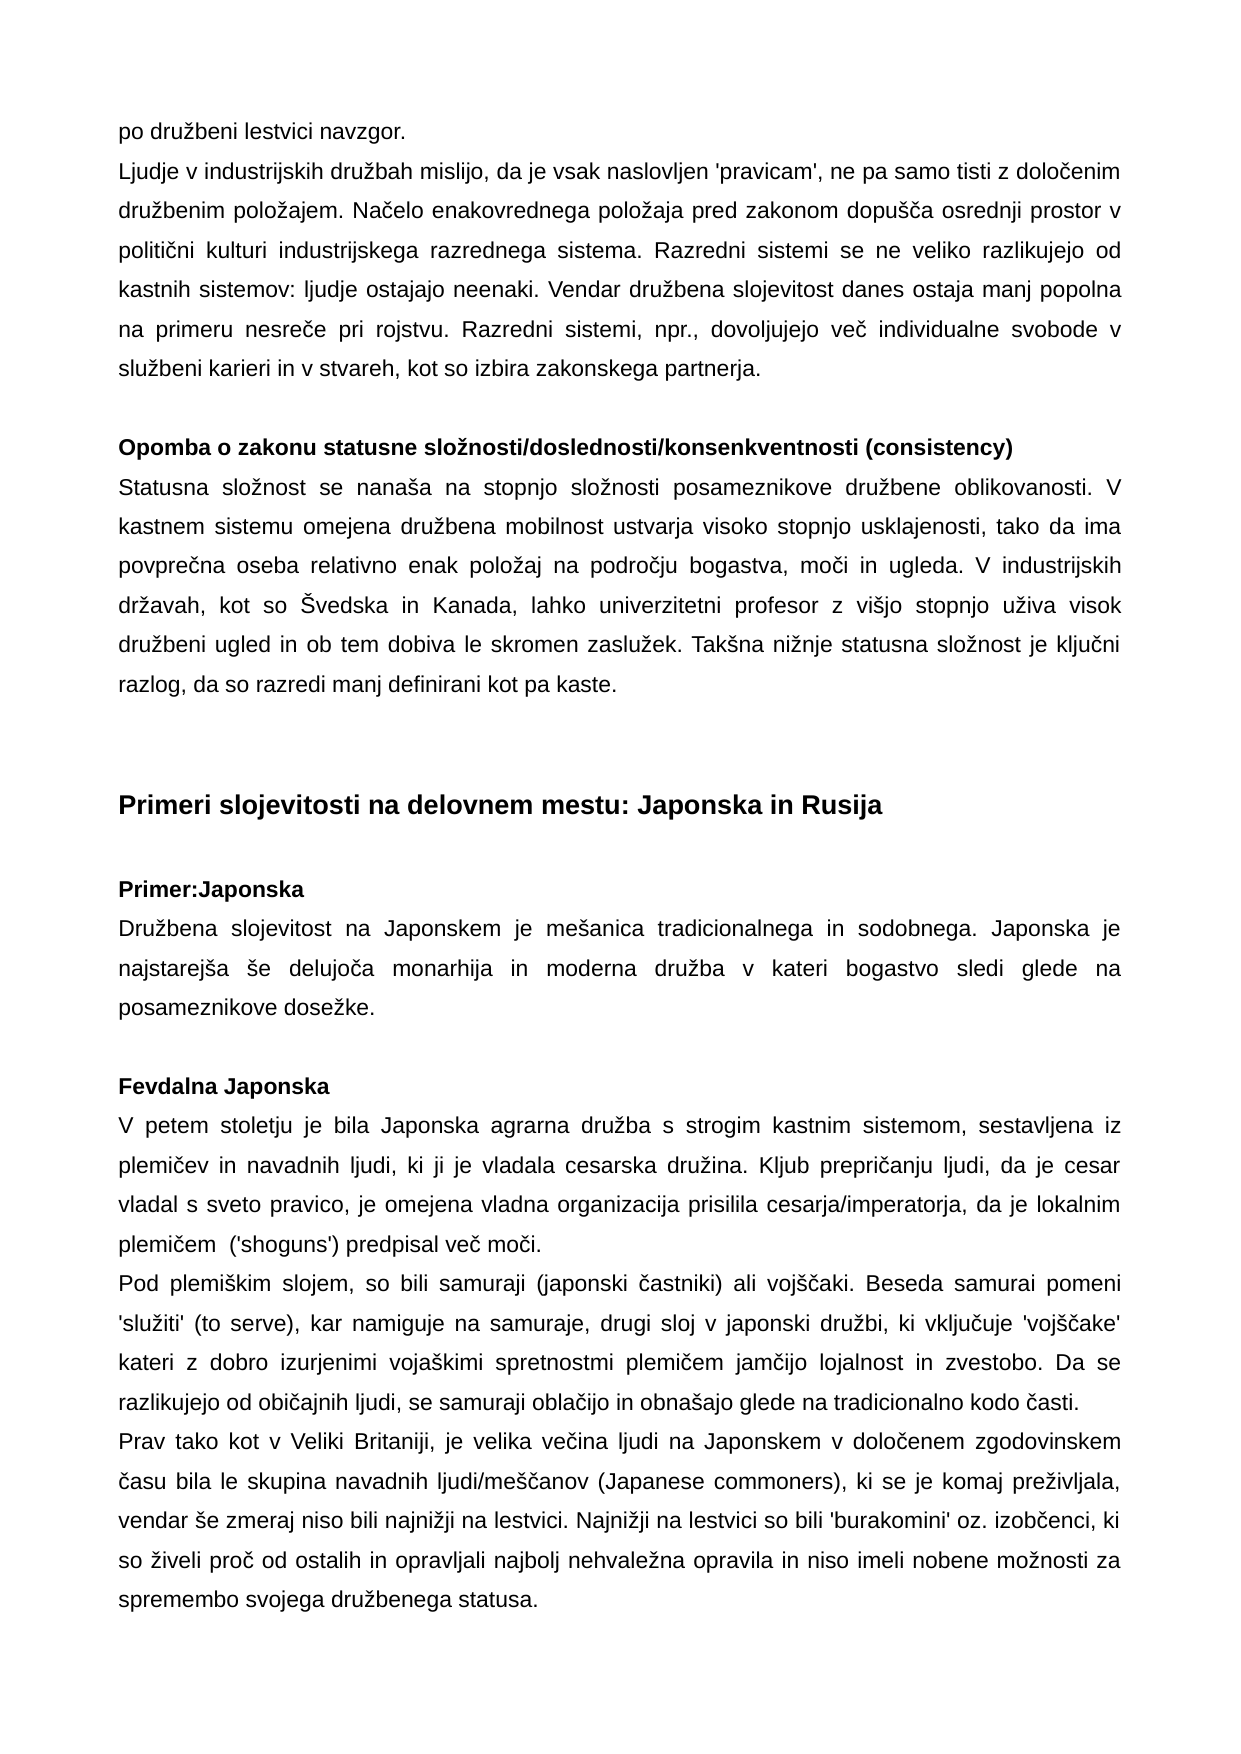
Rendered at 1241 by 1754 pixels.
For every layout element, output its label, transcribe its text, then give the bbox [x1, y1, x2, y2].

text Fevdalna Japonska [118, 1073, 1122, 1099]
text Primeri slojevitosti na delovnem mestu: Japonska in Rusija [118, 789, 1122, 821]
text Ljudje v industrijskih družbah mislijo, da je vsak naslovljen 'pravicam', ne pa samo tisti z določenim družbenim položajem. Načelo enakovrednega položaja pred zakonom dopušča osrednji prostor v politični kulturi industrijskega razrednega sistema. Razredni sistemi se ne veliko razlikujejo od kastnih sistemov: ljudje ostajajo neenaki. Vendar družbena slojevitost danes ostaja manj popolna na primeru nesreče pri rojstvu. Razredni sistemi, npr., dovoljujejo več individualne svobode v službeni karieri in v stvareh, kot so izbira zakonskega partnerja. [118, 158, 1122, 381]
text Statusna složnost se nanaša na stopnjo složnosti posameznikove družbene oblikovanosti. V kastnem sistemu omejena družbena mobilnost ustvarja visoko stopnjo usklajenosti, tako da ima povprečna oseba relativno enak položaj na področju bogastva, moči in ugleda. V industrijskih državah, kot so Švedska in Kanada, lahko univerzitetni profesor z višjo stopnjo uživa visok družbeni ugled in ob tem dobiva le skromen zaslužek. Takšna nižnje statusna složnost je ključni razlog, da so razredi manj definirani kot pa kaste. [118, 473, 1122, 697]
text Opomba o zakonu statusne složnosti/doslednosti/konsenkventnosti (consistency) [118, 434, 1122, 460]
text Primer:Japonska [118, 876, 1122, 902]
text Prav tako kot v Veliki Britaniji, je velika večina ljudi na Japonskem v določenem zgodovinskem času bila le skupina navadnih ljudi/meščanov (Japanese commoners), ki se je komaj preživljala, vendar še zmeraj niso bili najnižji na lestvici. Najnižji na lestvici so bili 'burakomini' oz. izobčenci, ki so živeli proč od ostalih in opravljali najbolj nehvaležna opravila in niso imeli nobene možnosti za spremembo svojega družbenega statusa. [118, 1428, 1122, 1613]
text Družbena slojevitost na Japonskem je mešanica tradicionalnega in sodobnega. Japonska je najstarejša še delujoča monarhija in moderna družba v kateri bogastvo sledi glede na posameznikove dosežke. [118, 915, 1122, 1020]
text po družbeni lestvici navzgor. [118, 118, 1122, 144]
text Pod plemiškim slojem, so bili samuraji (japonski častniki) ali vojščaki. Beseda samurai pomeni 'služiti' (to serve), kar namiguje na samuraje, drugi sloj v japonski družbi, ki vključuje 'vojščake' kateri z dobro izurjenimi vojaškimi spretnostmi plemičem jamčijo lojalnost in zvestobo. Da se razlikujejo od običajnih ljudi, se samuraji oblačijo in obnašajo glede na tradicionalno kodo časti. [118, 1270, 1122, 1415]
text V petem stoletju je bila Japonska agrarna družba s strogim kastnim sistemom, sestavljena iz plemičev in navadnih ljudi, ki ji je vladala cesarska družina. Kljub prepričanju ljudi, da je cesar vladal s sveto pravico, je omejena vladna organizacija prisilila cesarja/imperatorja, da je lokalnim plemičem ('shoguns') predpisal več moči. [118, 1112, 1122, 1257]
